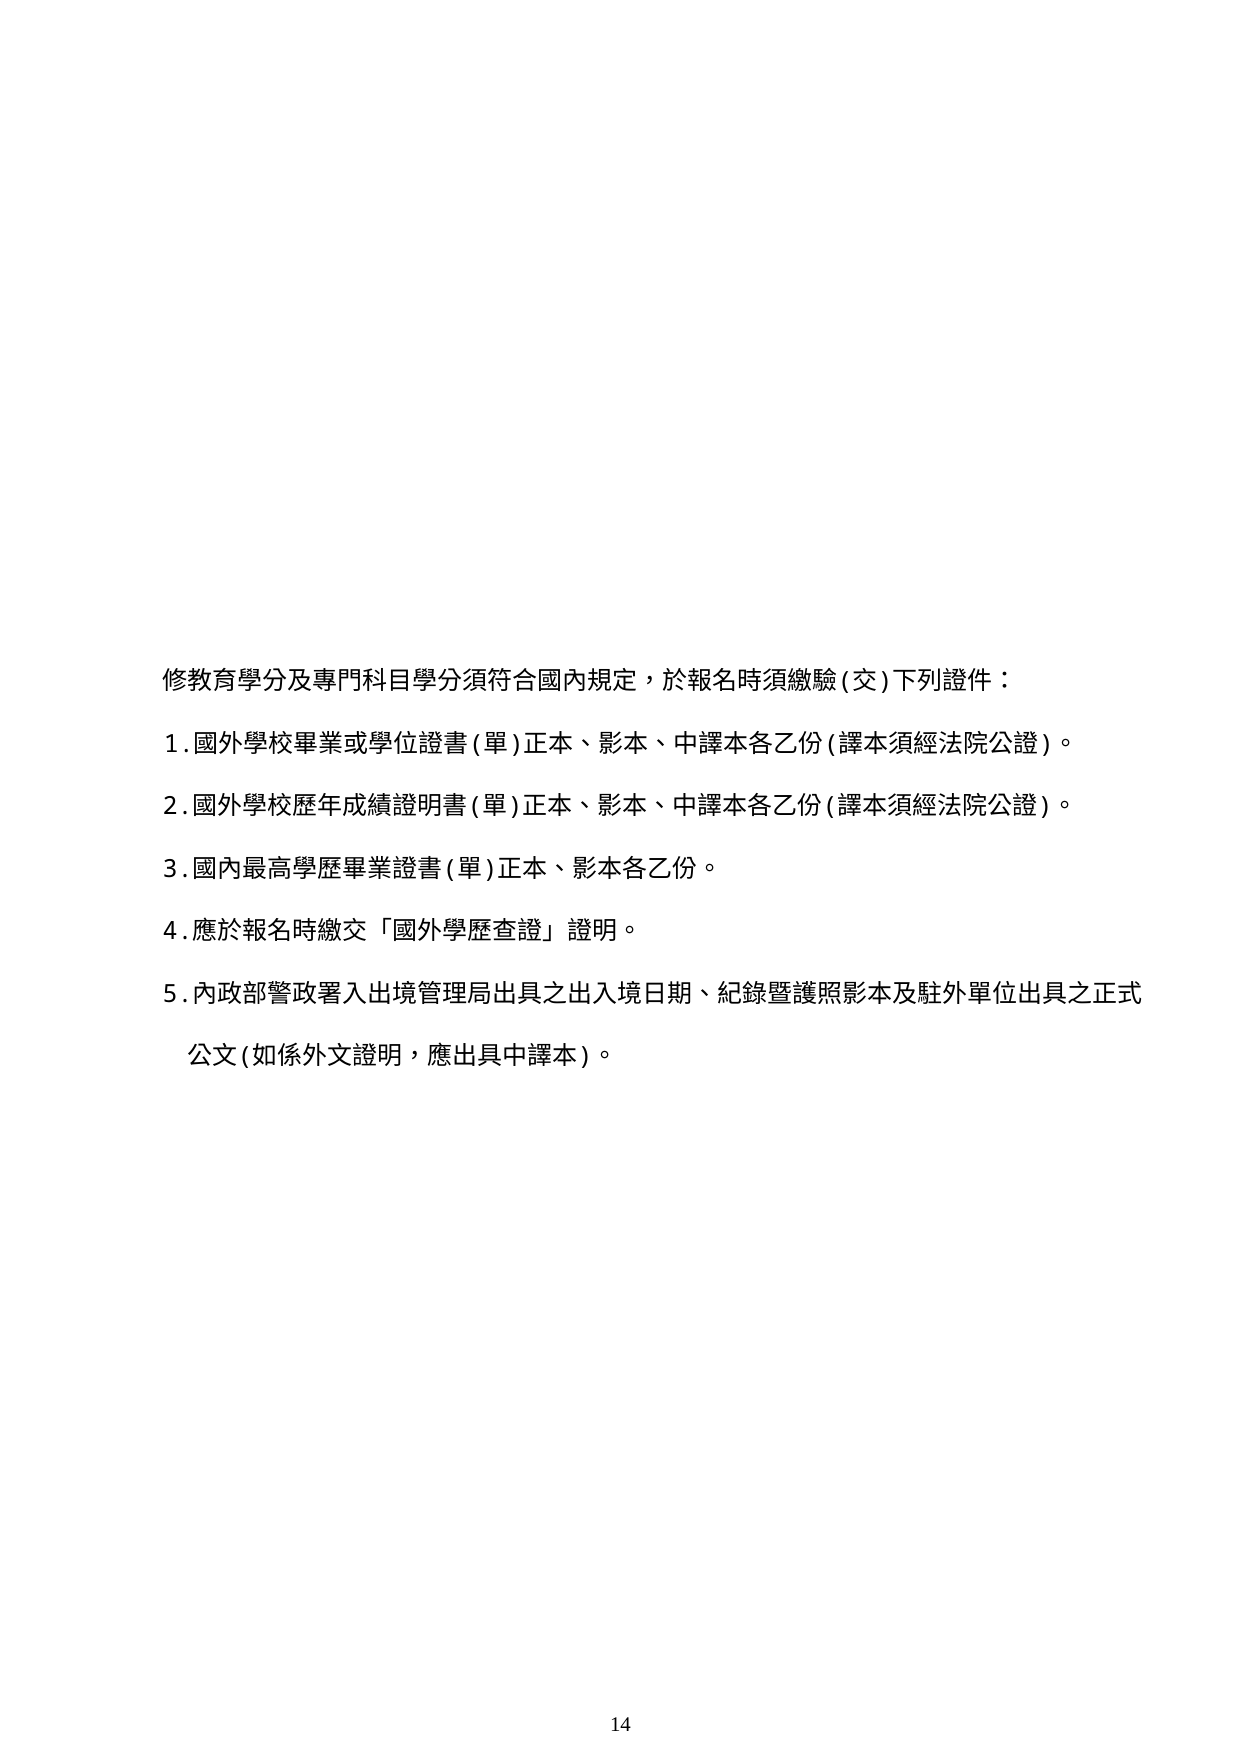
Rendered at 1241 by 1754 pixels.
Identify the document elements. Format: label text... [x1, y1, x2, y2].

text 3.國內最高學歷畢業證書(單)正本、影本各乙份。 [162, 825, 1152, 887]
text 修教育學分及專門科目學分須符合國內規定，於報名時須繳驗(交)下列證件： [103, 637, 1152, 700]
text 4.應於報名時繳交「國外學歷查證」證明。 [162, 887, 1152, 950]
text 1.國外學校畢業或學位證書(單)正本、影本、中譯本各乙份(譯本須經法院公證)。 [89, 700, 1152, 762]
text 2.國外學校歷年成績證明書(單)正本、影本、中譯本各乙份(譯本須經法院公證)。 [162, 762, 1152, 825]
text 5.內政部警政署入出境管理局出具之出入境日期、紀錄暨護照影本及駐外單位出具之正式公文(如係外文證明，應出具中譯本)。 [162, 950, 1152, 1075]
